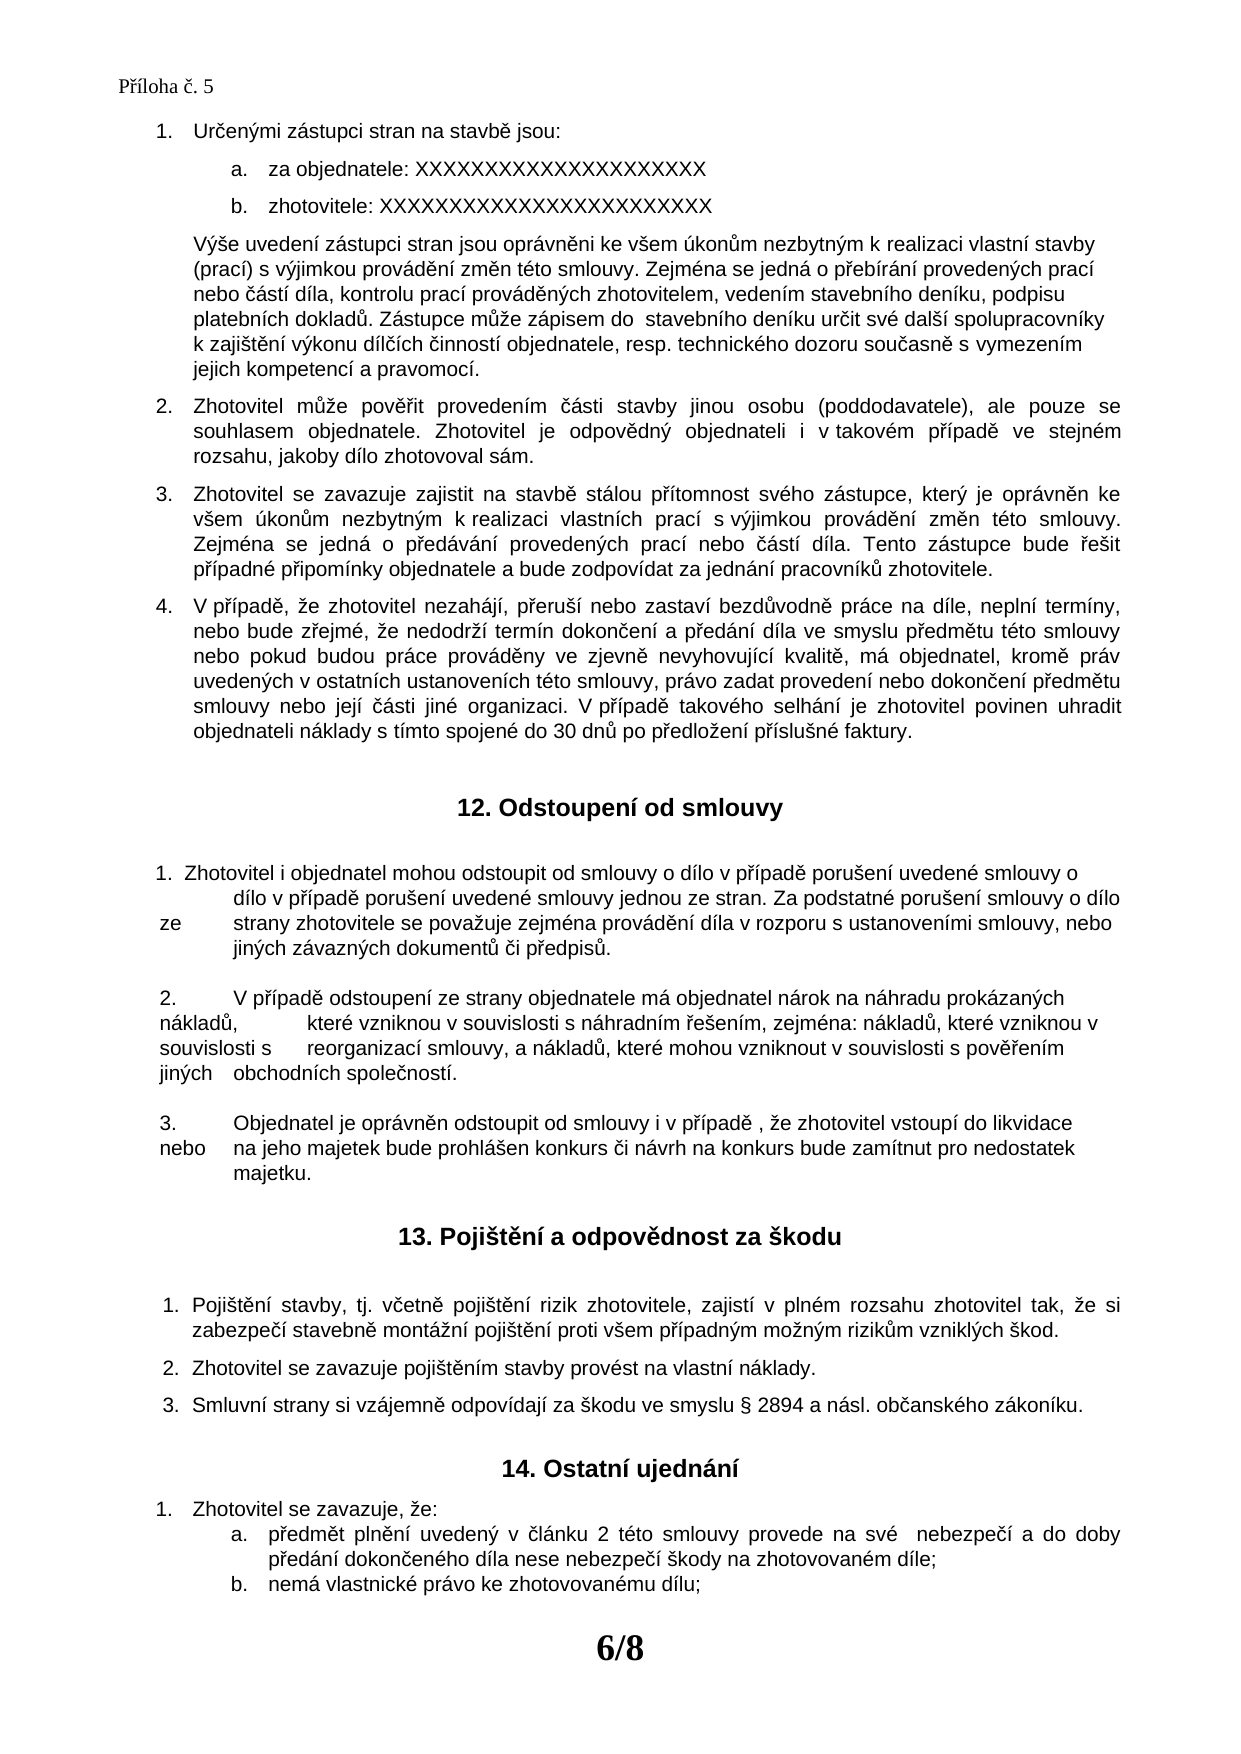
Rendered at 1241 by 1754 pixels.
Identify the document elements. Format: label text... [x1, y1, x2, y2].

text 1 . Z 1. Zhotovitel i objednatel mohou odstoupit od smlouvy o dílo v případě porušení uvedené smlouvy o dílo v případě porušení uvedené smlouvy jednou ze stran. Za podstatné porušení smlouvy o dílo ze strany zhotovitele se považuje zejména provádění díla v rozporu s ustanoveními smlouvy, nebo jiných závazných dokumentů či předpisů. 2. V případě odstoupení ze strany objednatele má objednatel nárok na náhradu prokázaných nákladů, které vzniknou v souvislosti s náhradním řešením, zejména: nákladů, které vzniknou v souvislosti s reorganizací smlouvy, a nákladů, které mohou vzniknout v souvislosti s pověřením jiných obchodních společností. 3. Objednatel je oprávněn odstoupit od smlouvy i v případě , že zhotovitel vstoupí do likvidace nebo na jeho majetek bude prohlášen konkurs či návrh na konkurs bude zamítnut pro nedostatek majetku. [0, 859, 1122, 1184]
list V případě, že zhotovitel nezahájí, přeruší nebo zastaví bezdůvodně práce na díle, neplní termíny, nebo bude zřejmé, že nedodrží termín dokončení a předání díla ve smyslu předmětu této smlouvy nebo pokud budou práce prováděny ve zjevně nevyhovující kvalitě, má objednatel, kromě práv uvedených v ostatních ustanoveních této smlouvy, právo zadat provedení nebo dokončení předmětu smlouvy nebo její části jiné organizaci. V případě takového selhání je zhotovitel povinen uhradit objednateli náklady s tímto spojené do 30 dnů po předložení příslušné faktury. [156, 593, 1122, 743]
list Zhotovitel se zavazuje pojištěním stavby provést na vlastní náklady. [162, 1354, 1122, 1379]
text 12. Odstoupení od smlouvy [118, 793, 1122, 847]
list nemá vlastnické právo ke zhotovovanému dílu; [231, 1571, 1122, 1596]
text Výše uvedení zástupci stran jsou oprávněni ke všem úkonům nezbytným k realizaci vlastní stavby (prací) s výjimkou provádění změn této smlouvy. Zejména se jedná o přebírání provedených prací nebo částí díla, kontrolu prací prováděných zhotovitelem, vedením stavebního deníku, podpisu platebních dokladů. Zástupce může zápisem do stavebního deníku určit své další spolupracovníky k zajištění výkonu dílčích činností objednatele, resp. technického dozoru současně s vymezením jejich kompetencí a pravomocí. [193, 231, 1122, 381]
list Zhotovitel se zavazuje, že: [155, 1496, 1122, 1521]
list Určenými zástupci stran na stavbě jsou: [156, 118, 1122, 143]
text 13. Pojištění a odpovědnost za škodu [118, 1222, 1122, 1251]
list Zhotovitel může pověřit provedením části stavby jinou osobu (poddodavatele), ale pouze se souhlasem objednatele. Zhotovitel je odpovědný objednateli i v takovém případě ve stejném rozsahu, jakoby dílo zhotovoval sám. [156, 393, 1122, 468]
list za objednatele: XXXXXXXXXXXXXXXXXXXXX [231, 156, 1122, 181]
list Zhotovitel se zavazuje zajistit na stavbě stálou přítomnost svého zástupce, který je oprávněn ke všem úkonům nezbytným k realizaci vlastních prací s výjimkou provádění změn této smlouvy. Zejména se jedná o předávání provedených prací nebo částí díla. Tento zástupce bude řešit případné připomínky objednatele a bude zodpovídat za jednání pracovníků zhotovitele. [156, 481, 1122, 581]
text 14. Ostatní ujednání [118, 1454, 1122, 1483]
list Pojištění stavby, tj. včetně pojištění rizik zhotovitele, zajistí v plném rozsahu zhotovitel tak, že si zabezpečí stavebně montážní pojištění proti všem případným možným rizikům vzniklých škod. [162, 1292, 1122, 1342]
list Smluvní strany si vzájemně odpovídají za škodu ve smyslu § 2894 a násl. občanského zákoníku. [162, 1392, 1122, 1417]
list zhotovitele: XXXXXXXXXXXXXXXXXXXXXXXX [231, 193, 1122, 218]
list předmět plnění uvedený v článku 2 této smlouvy provede na své nebezpečí a do doby předání dokončeného díla nese nebezpečí škody na zhotovovaném díle; [231, 1521, 1122, 1571]
